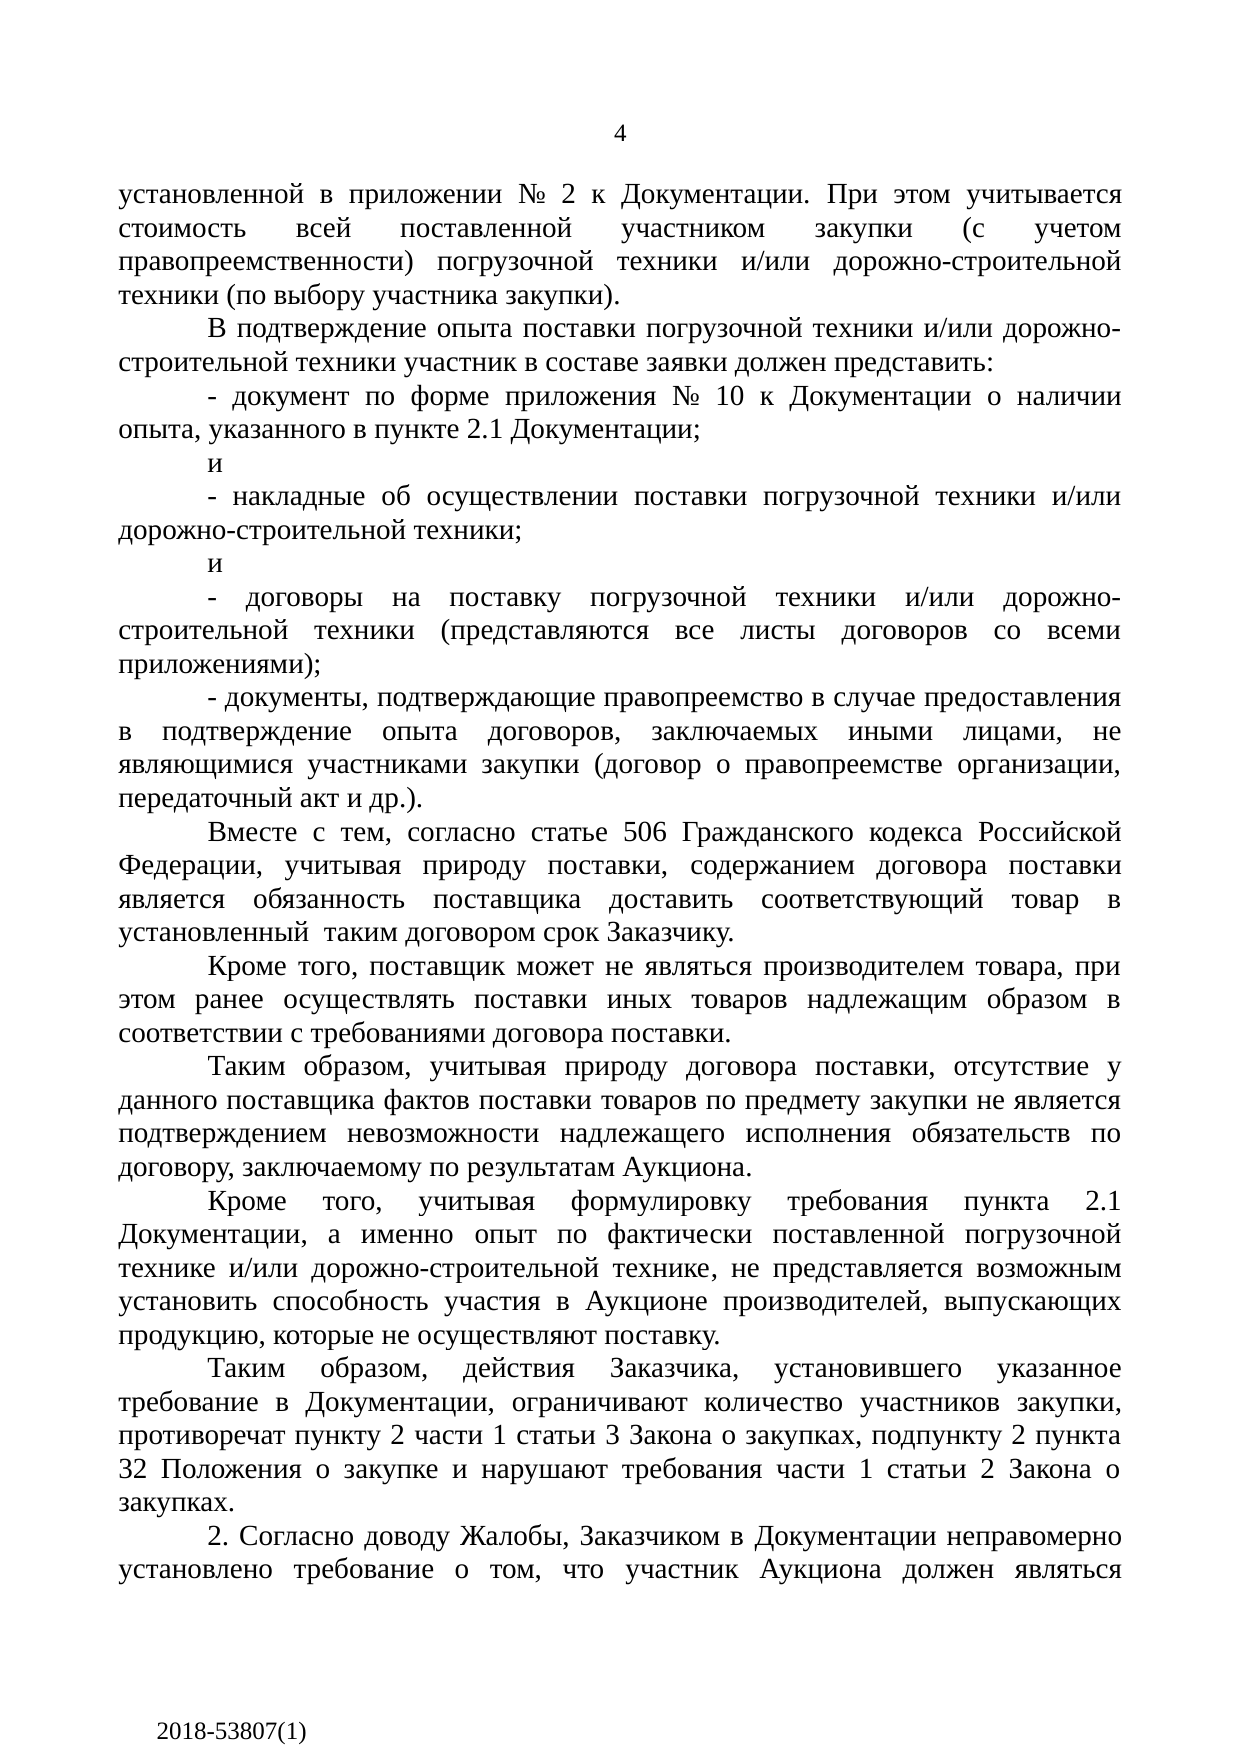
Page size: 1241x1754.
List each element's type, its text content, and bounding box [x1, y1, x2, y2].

text - документ по форме приложения № 10 к Документации о наличии опыта, указанного в пункте 2.1 Документации; [118, 378, 1122, 445]
text В подтверждение опыта поставки погрузочной техники и/или дорожно-строительной техники участник в составе заявки должен представить: [118, 311, 1122, 378]
text и [118, 445, 1122, 478]
text - накладные об осуществлении поставки погрузочной техники и/или дорожно-строительной техники; [118, 478, 1122, 545]
text 2. Согласно доводу Жалобы, Заказчиком в Документации неправомерно установлено требование о том, что участник Аукциона должен являться [118, 1518, 1122, 1585]
text и [118, 545, 1122, 579]
text - документы, подтверждающие правопреемство в случае предоставления в подтверждение опыта договоров, заключаемых иными лицами, не являющимися участниками закупки (договор о правопреемстве организации, передаточный акт и др.). [118, 679, 1122, 814]
text Таким образом, действия Заказчика, установившего указанное требование в Документации, ограничивают количество участников закупки, противоречат пункту 2 части 1 статьи 3 Закона о закупках, подпункту 2 пункта 32 Положения о закупке и нарушают требования части 1 статьи 2 Закона о закупках. [118, 1350, 1122, 1518]
text Кроме того, поставщик может не являться производителем товара, при этом ранее осуществлять поставки иных товаров надлежащим образом в соответствии с требованиями договора поставки. [118, 948, 1122, 1048]
text Кроме того, учитывая формулировку требования пункта 2.1 Документации, а именно опыт по фактически поставленной погрузочной технике и/или дорожно-строительной технике, не представляется возможным установить способность участия в Аукционе производителей, выпускающих продукцию, которые не осуществляют поставку. [118, 1183, 1122, 1350]
text Вместе с тем, согласно статье 506 Гражданского кодекса Российской Федерации, учитывая природу поставки, содержанием договора поставки является обязанность поставщика доставить соответствующий товар в установленный таким договором срок Заказчику. [118, 814, 1122, 948]
text установленной в приложении № 2 к Документации. При этом учитывается стоимость всей поставленной участником закупки (с учетом правопреемственности) погрузочной техники и/или дорожно-строительной техники (по выбору участника закупки). [118, 176, 1122, 311]
text - договоры на поставку погрузочной техники и/или дорожно-строительной техники (представляются все листы договоров со всеми приложениями); [118, 579, 1122, 679]
text Таким образом, учитывая природу договора поставки, отсутствие у данного поставщика фактов поставки товаров по предмету закупки не является подтверждением невозможности надлежащего исполнения обязательств по договору, заключаемому по результатам Аукциона. [118, 1048, 1122, 1183]
